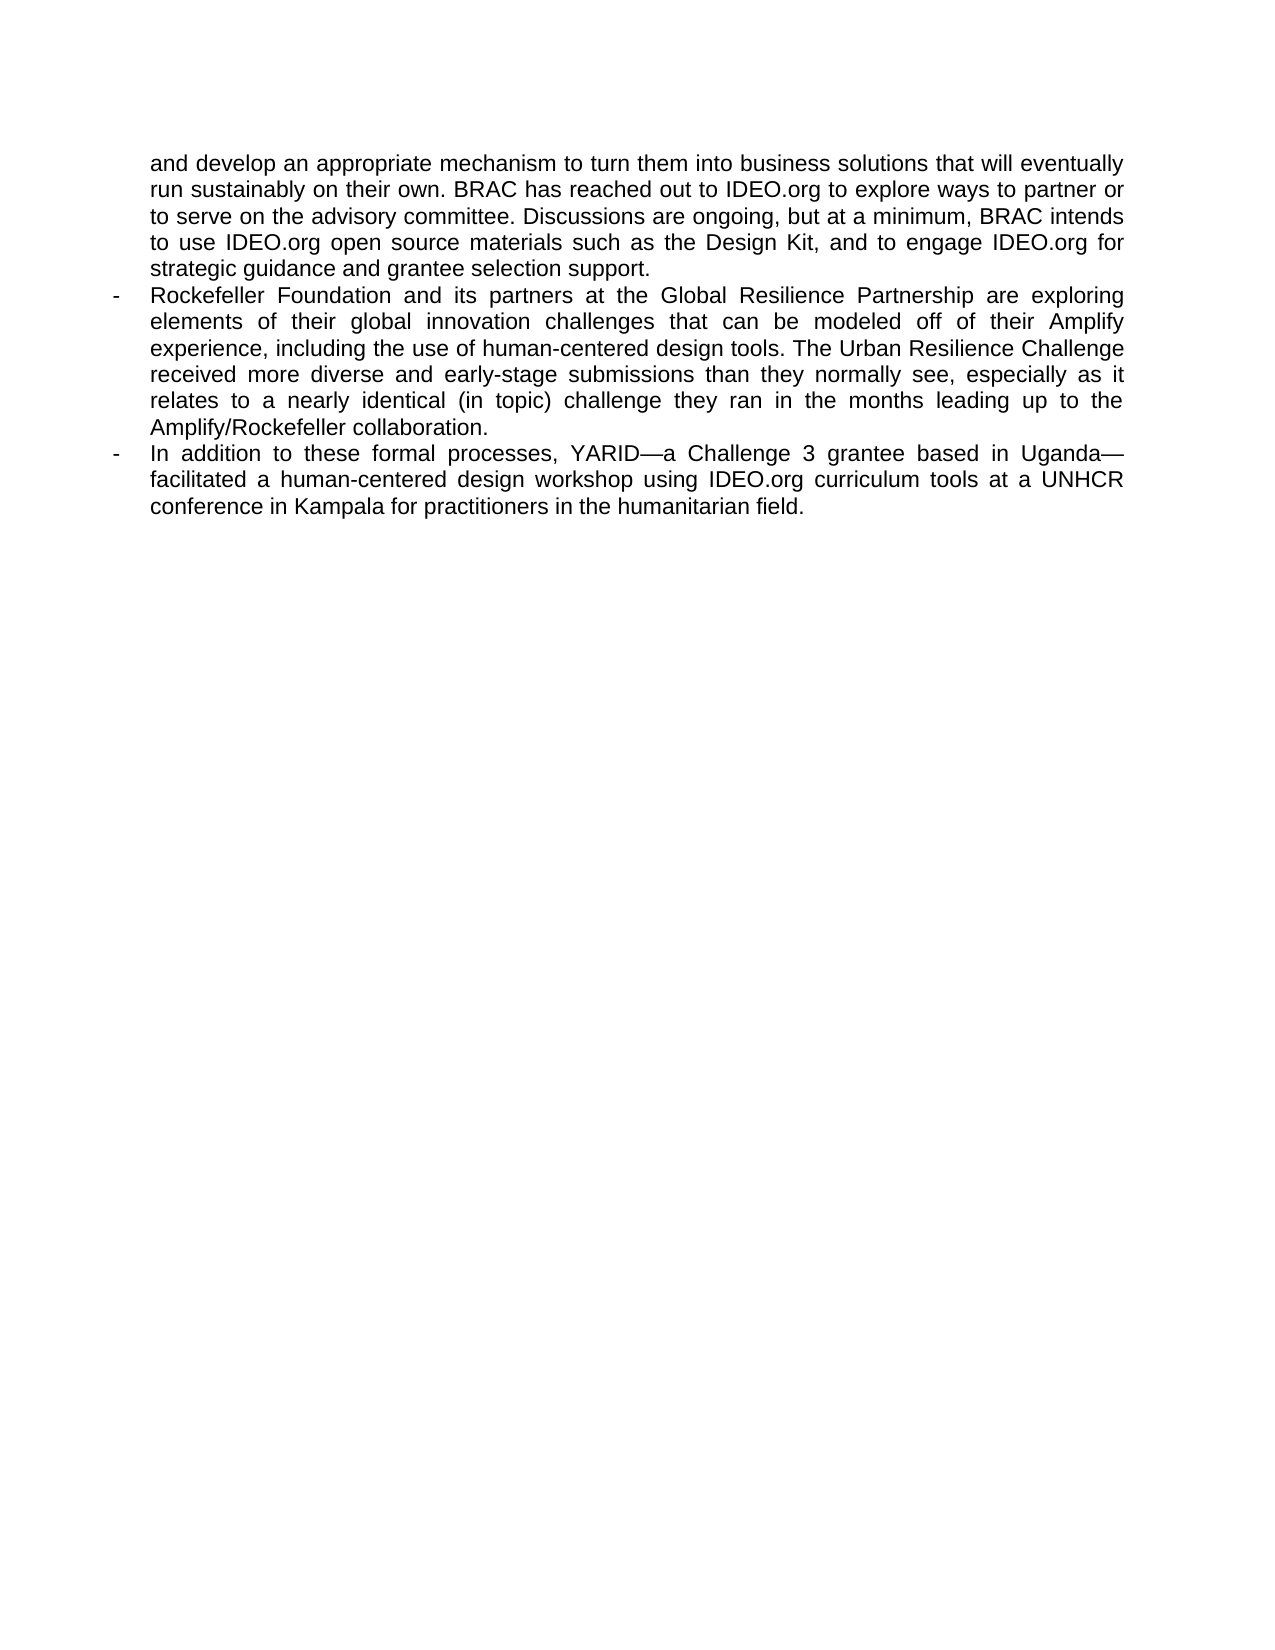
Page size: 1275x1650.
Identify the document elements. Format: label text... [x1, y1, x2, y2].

list In addition to these formal processes, YARID—a Challenge 3 grantee based in Uganda—facilitated a human-centered design workshop using IDEO.org curriculum tools at a UNHCR conference in Kampala for practitioners in the humanitarian field. [112, 440, 1125, 519]
list and develop an appropriate mechanism to turn them into business solutions that will eventually run sustainably on their own. BRAC has reached out to IDEO.org to explore ways to partner or to serve on the advisory committee. Discussions are ongoing, but at a minimum, BRAC intends to use IDEO.org open source materials such as the Design Kit, and to engage IDEO.org for strategic guidance and grantee selection support. [112, 150, 1125, 282]
list Rockefeller Foundation and its partners at the Global Resilience Partnership are exploring elements of their global innovation challenges that can be modeled off of their Amplify experience, including the use of human-centered design tools. The Urban Resilience Challenge received more diverse and early-stage submissions than they normally see, especially as it relates to a nearly identical (in topic) challenge they ran in the months leading up to the Amplify/Rockefeller collaboration. [112, 282, 1125, 440]
